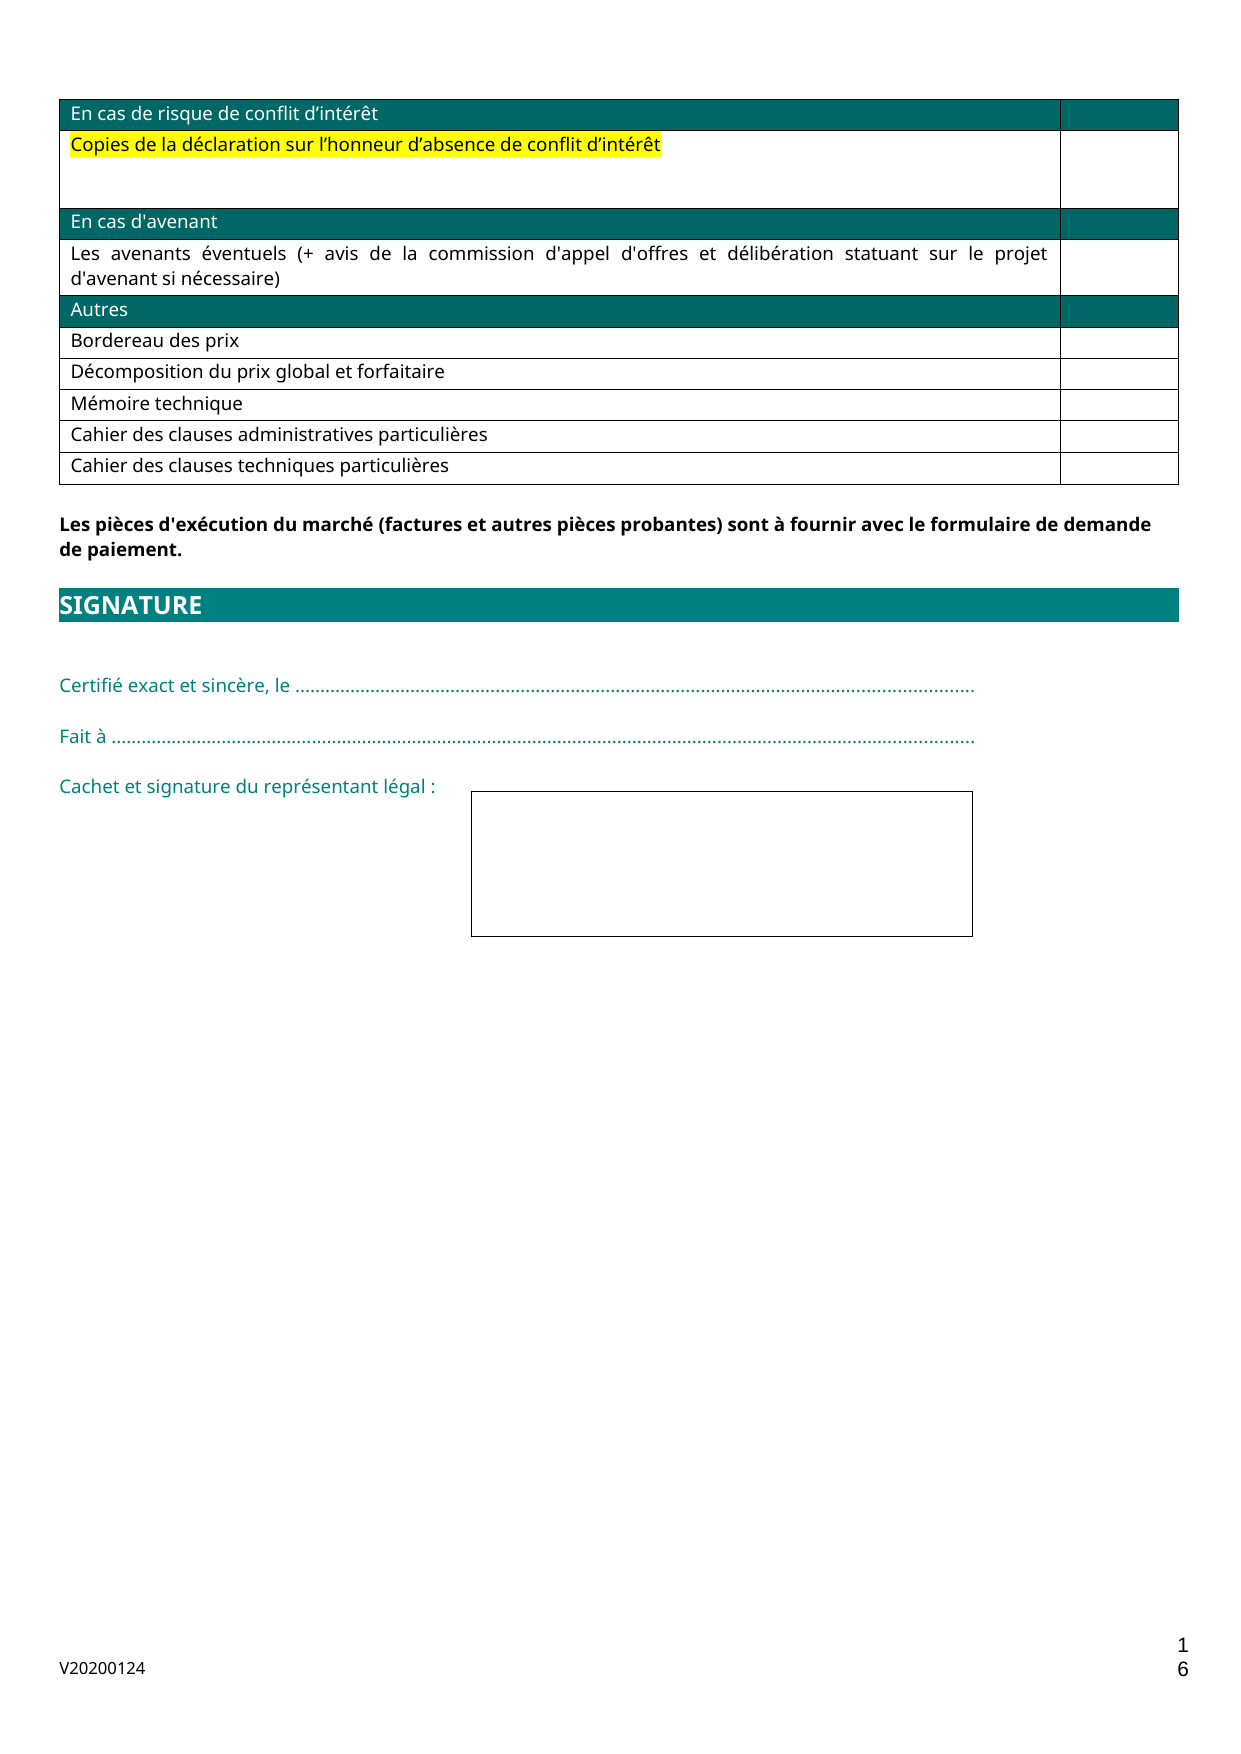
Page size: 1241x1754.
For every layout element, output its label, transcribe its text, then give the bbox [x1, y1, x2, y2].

text [472, 792, 972, 936]
table_cell Copies de la déclaration sur l’honneur d’absence de conflit d’intérêt [60, 131, 1060, 208]
table_cell Cahier des clauses techniques particulières [60, 453, 1060, 484]
table_cell En cas d'avenant [60, 209, 1060, 239]
table_cell Décomposition du prix global et forfaitaire [60, 359, 1060, 389]
table_cell [1061, 209, 1178, 239]
table_cell [1061, 131, 1178, 208]
table_cell [1061, 359, 1178, 389]
table_cell [1061, 421, 1178, 452]
text Fait à [59, 723, 1179, 749]
table_cell En cas de risque de conflit d’intérêt [60, 100, 1060, 130]
table_cell Autres [60, 296, 1060, 327]
table_cell [1061, 453, 1178, 484]
text Certifié exact et sincère, le [59, 673, 1179, 698]
table_cell [1061, 390, 1178, 420]
table_cell Cahier des clauses administratives particulières [60, 421, 1060, 452]
table_cell Mémoire technique [60, 390, 1060, 420]
text Les pièces d'exécution du marché (factures et autres pièces probantes) sont à fournir avec le formulaire de demande de paiement. [59, 511, 1179, 562]
table_cell [1061, 328, 1178, 358]
table_cell Les avenants éventuels (+ avis de la commission d'appel d'offres et délibération statuant sur le projet d'avenant si nécessaire) [60, 240, 1060, 295]
table_cell Bordereau des prix [60, 328, 1060, 358]
text Cachet et signature du représentant légal : [59, 774, 1179, 799]
table_cell [1061, 296, 1178, 327]
text SIGNATURE [59, 587, 1179, 622]
table_cell [1061, 100, 1178, 130]
table_cell [1061, 240, 1178, 295]
